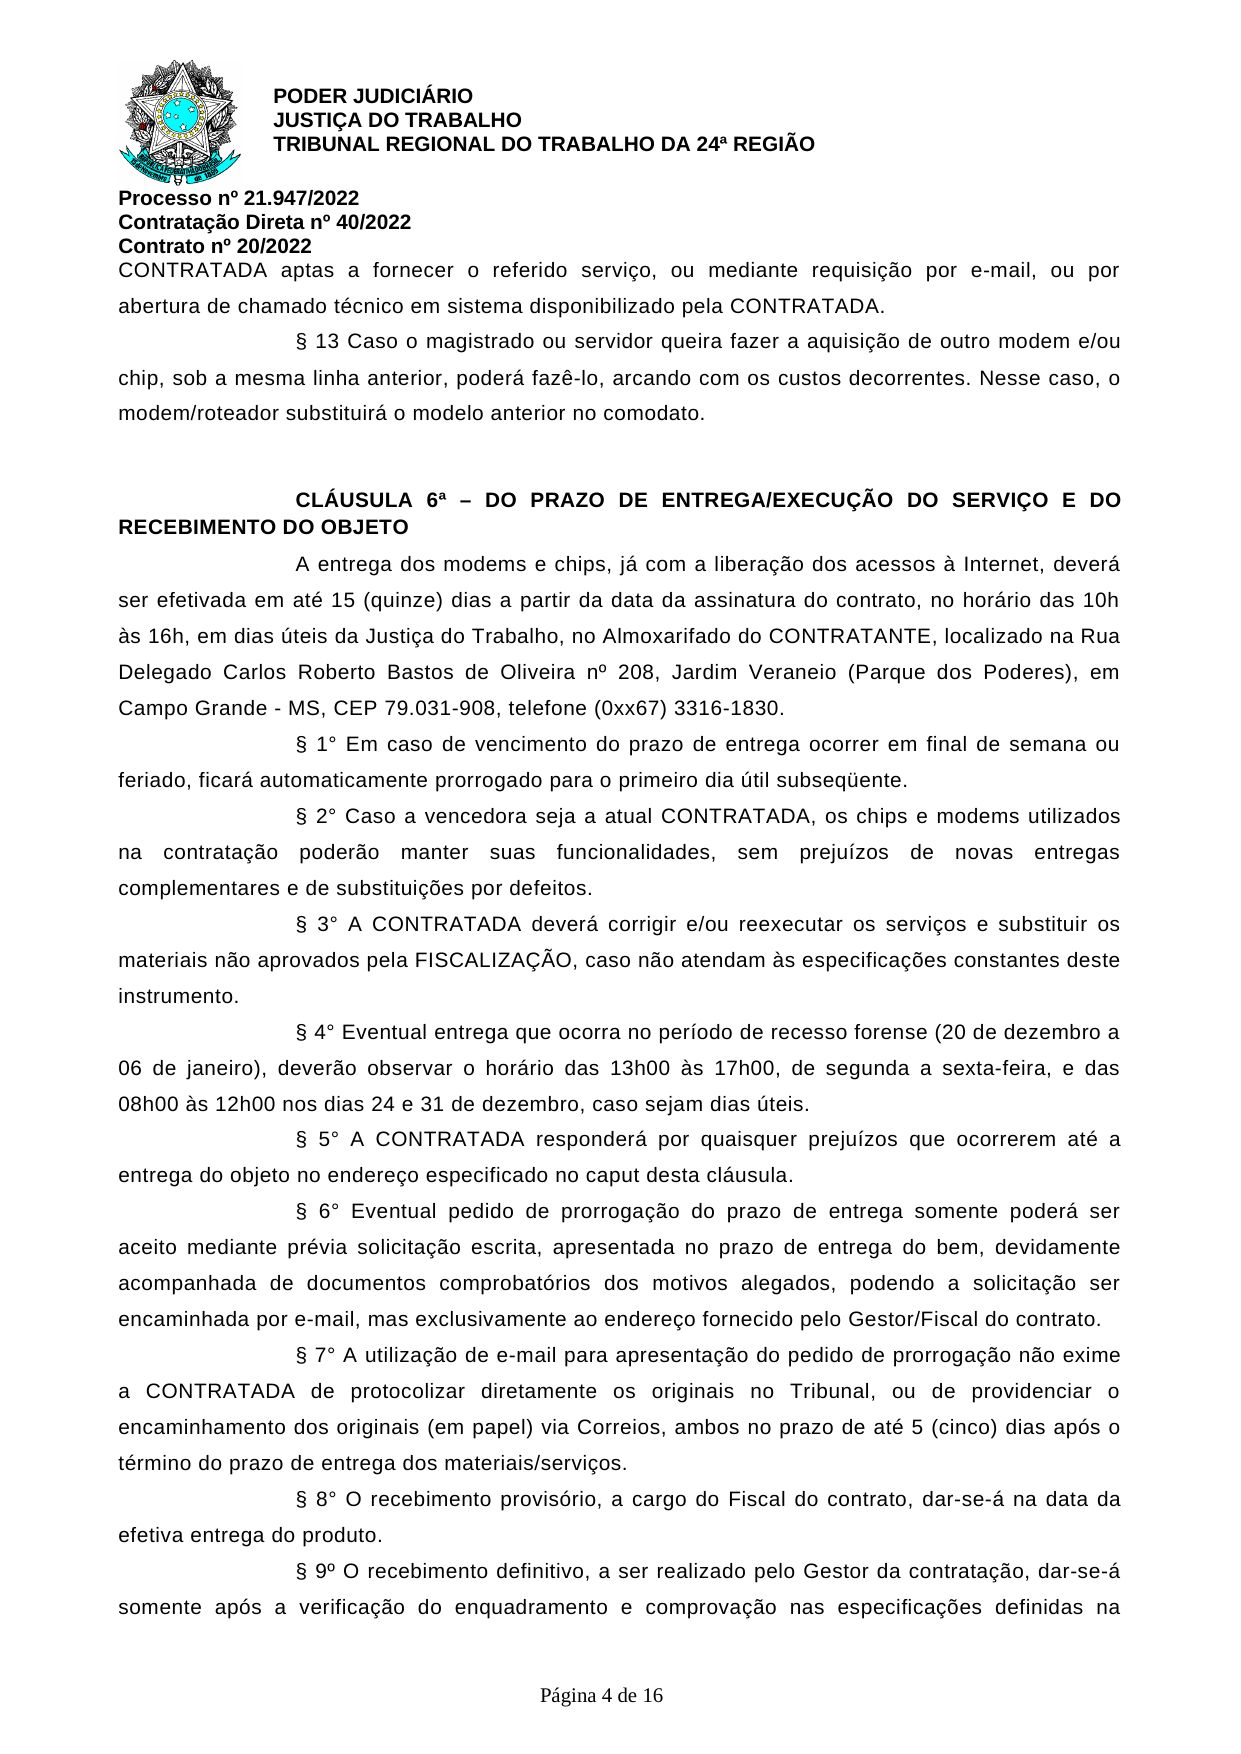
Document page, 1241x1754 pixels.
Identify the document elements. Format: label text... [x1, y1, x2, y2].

text CLÁUSULA 6ª – DO PRAZO DE ENTREGA/EXECUÇÃO DO SERVIÇO E DO RECEBIMENTO DO OBJETO [118, 486, 1122, 540]
text § 8° O recebimento provisório, a cargo do Fiscal do contrato, dar-se-á na data da efetiva entrega do produto. [118, 1487, 1122, 1547]
text § 1° Em caso de vencimento do prazo de entrega ocorrer em final de semana ou feriado, ficará automaticamente prorrogado para o primeiro dia útil subseqüente. [118, 732, 1122, 792]
text § 4° Eventual entrega que ocorra no período de recesso forense (20 de dezembro a 06 de janeiro), deverão observar o horário das 13h00 às 17h00, de segunda a sexta-feira, e das 08h00 às 12h00 nos dias 24 e 31 de dezembro, caso sejam dias úteis. [118, 1019, 1122, 1115]
text § 7° A utilização de e-mail para apresentação do pedido de prorrogação não exime a CONTRATADA de protocolizar diretamente os originais no Tribunal, ou de providenciar o encaminhamento dos originais (em papel) via Correios, ambos no prazo de até 5 (cinco) dias após o término do prazo de entrega dos materiais/serviços. [118, 1343, 1122, 1475]
text § 9º O recebimento definitivo, a ser realizado pelo Gestor da contratação, dar-se-á somente após a verificação do enquadramento e comprovação nas especificações definidas na [118, 1558, 1122, 1618]
text § 6° Eventual pedido de prorrogação do prazo de entrega somente poderá ser aceito mediante prévia solicitação escrita, apresentada no prazo de entrega do bem, devidamente acompanhada de documentos comprobatórios dos motivos alegados, podendo a solicitação ser encaminhada por e-mail, mas exclusivamente ao endereço fornecido pelo Gestor/Fiscal do contrato. [118, 1199, 1122, 1331]
picture [118, 59, 243, 186]
text § 2° Caso a vencedora seja a atual CONTRATADA, os chips e modems utilizados na contratação poderão manter suas funcionalidades, sem prejuízos de novas entregas complementares e de substituições por defeitos. [118, 804, 1122, 900]
text § 3° A CONTRATADA deverá corrigir e/ou reexecutar os serviços e substituir os materiais não aprovados pela FISCALIZAÇÃO, caso não atendam às especificações constantes deste instrumento. [118, 912, 1122, 1007]
text CONTRATADA aptas a fornecer o referido serviço, ou mediante requisição por e-mail, ou por abertura de chamado técnico em sistema disponibilizado pela CONTRATADA. [118, 257, 1122, 317]
text § 13 Caso o magistrado ou servidor queira fazer a aquisição de outro modem e/ou chip, sob a mesma linha anterior, poderá fazê-lo, arcando com os custos decorrentes. Nesse caso, o modem/roteador substituirá o modelo anterior no comodato. [118, 329, 1122, 425]
text § 5° A CONTRATADA responderá por quaisquer prejuízos que ocorrerem até a entrega do objeto no endereço especificado no caput desta cláusula. [118, 1127, 1122, 1187]
text A entrega dos modems e chips, já com a liberação dos acessos à Internet, deverá ser efetivada em até 15 (quinze) dias a partir da data da assinatura do contrato, no horário das 10h às 16h, em dias úteis da Justiça do Trabalho, no Almoxarifado do CONTRATANTE, localizado na Rua Delegado Carlos Roberto Bastos de Oliveira nº 208, Jardim Veraneio (Parque dos Poderes), em Campo Grande - MS, CEP 79.031-908, telefone (0xx67) 3316-1830. [118, 552, 1122, 720]
